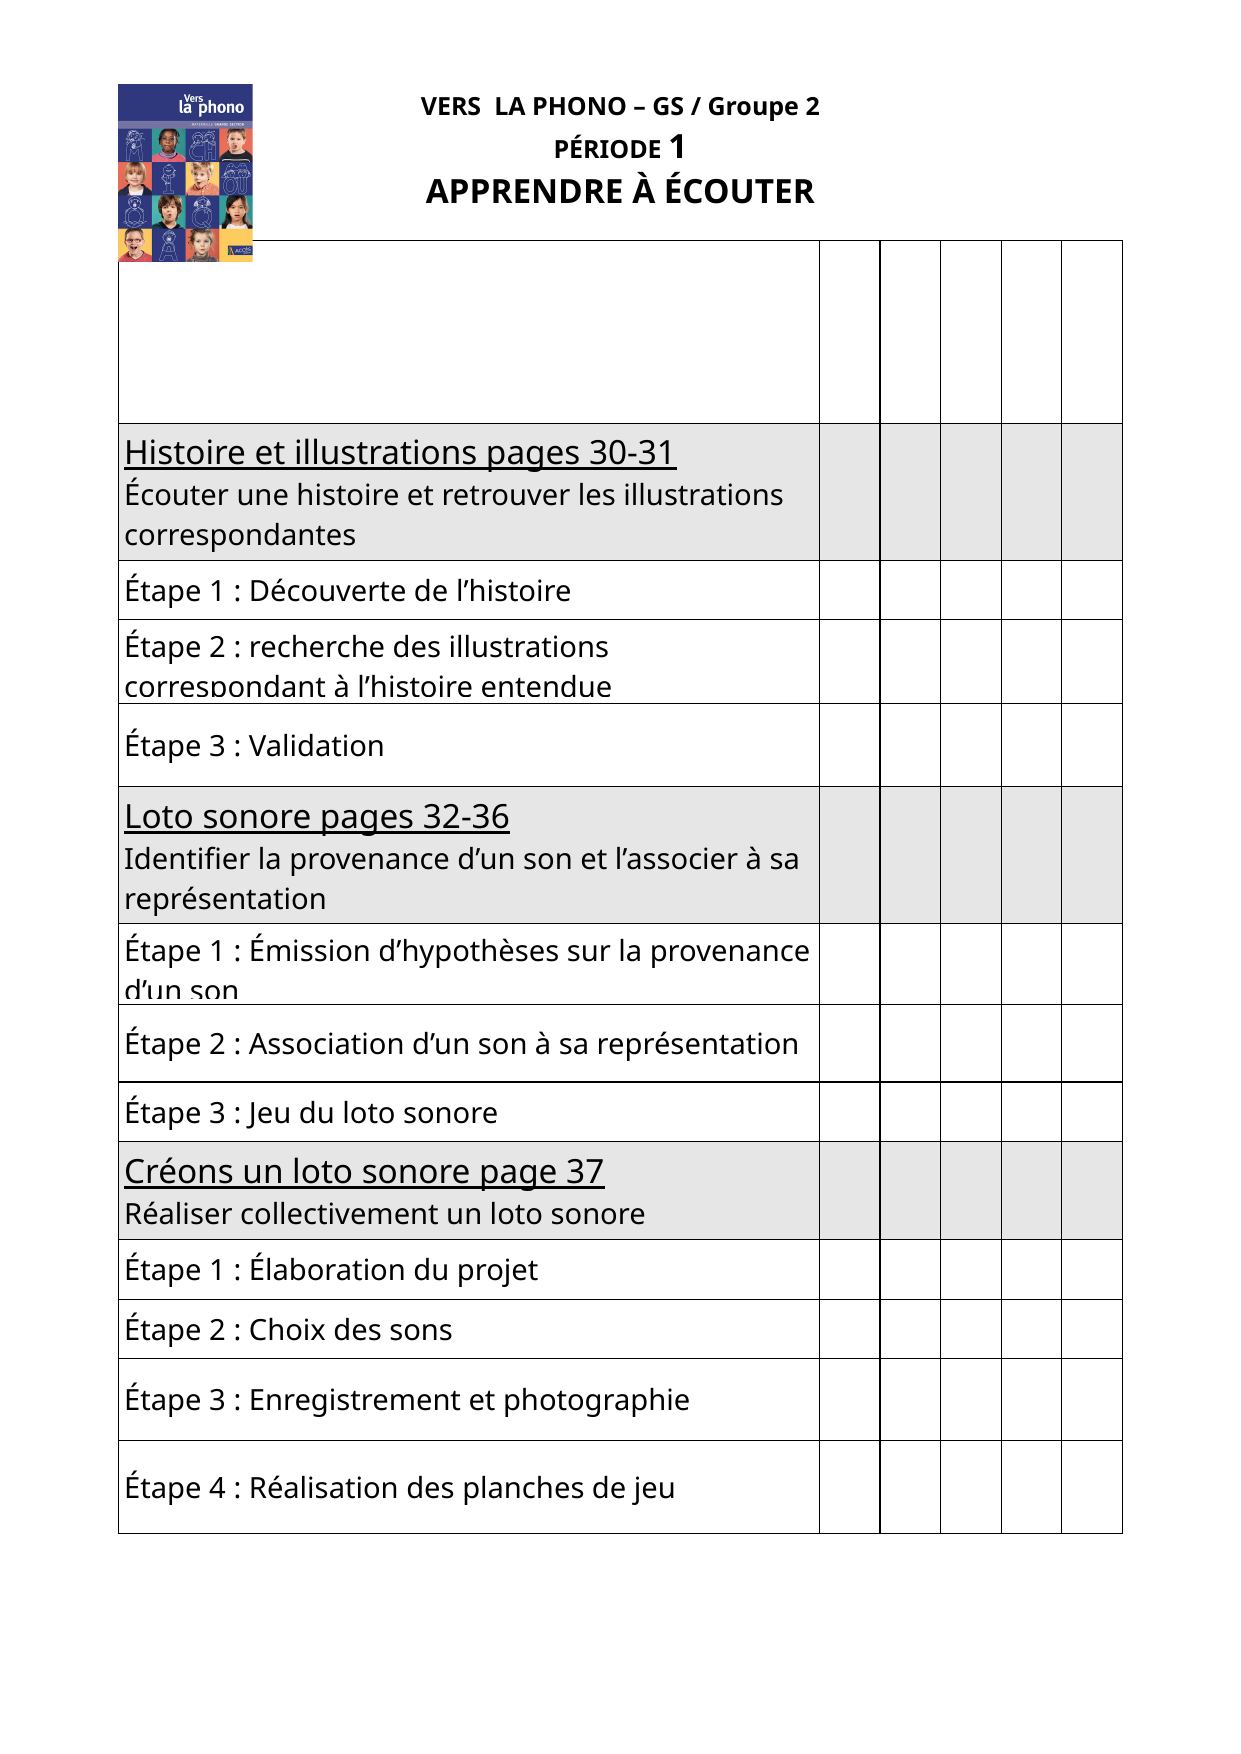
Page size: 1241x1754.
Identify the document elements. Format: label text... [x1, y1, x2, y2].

table_cell [1002, 1359, 1061, 1440]
table_cell [820, 620, 879, 703]
table_cell Étape 1 : Découverte de l’histoire [119, 561, 819, 619]
table_cell [820, 1300, 879, 1358]
table_cell [1002, 561, 1061, 619]
table_header [1002, 241, 1061, 422]
table_cell [1062, 1240, 1122, 1298]
table_cell Étape 1 : Élaboration du projet [119, 1240, 819, 1298]
table_cell [881, 1083, 940, 1141]
table_cell [1002, 424, 1061, 560]
table_cell [820, 1083, 879, 1141]
table_cell [820, 787, 879, 923]
table_cell Étape 3 : Validation [119, 704, 819, 786]
table_cell [941, 1300, 1001, 1358]
table_header [119, 241, 819, 422]
table_cell [941, 561, 1001, 619]
table_cell [941, 704, 1001, 786]
table_cell [881, 787, 940, 923]
table_cell [1002, 1005, 1061, 1081]
table_cell [820, 561, 879, 619]
table_cell Étape 4 : Réalisation des planches de jeu [119, 1441, 819, 1533]
table_cell [1002, 787, 1061, 923]
table_cell Étape 2 : Choix des sons [119, 1300, 819, 1358]
table_cell [941, 1441, 1001, 1533]
table_cell [1002, 1142, 1061, 1239]
table_cell [941, 924, 1001, 1004]
table_cell [1002, 1300, 1061, 1358]
table_cell [881, 1300, 940, 1358]
table_header [1062, 241, 1122, 422]
text PÉRIODE 1 [253, 123, 1122, 168]
table_cell [1062, 424, 1122, 560]
table_cell [881, 1441, 940, 1533]
table_cell Créons un loto sonore page 37 Réaliser collectivement un loto sonore [119, 1142, 819, 1239]
table_cell [1062, 1300, 1122, 1358]
table_cell [1062, 704, 1122, 786]
table_cell [1062, 1005, 1122, 1081]
table_header [820, 241, 879, 422]
table_cell Étape 2 : Association d’un son à sa représentation [119, 1005, 819, 1081]
table_cell [881, 424, 940, 560]
table_cell [1002, 620, 1061, 703]
text VERS LA PHONO – GS / Groupe 2 [253, 88, 1122, 123]
table_cell [820, 704, 879, 786]
table_cell [1062, 1142, 1122, 1239]
table_cell [941, 1359, 1001, 1440]
picture [118, 84, 253, 262]
table_cell [1002, 1441, 1061, 1533]
table_cell [881, 924, 940, 1004]
table_cell [941, 1005, 1001, 1081]
table_cell [1062, 1083, 1122, 1141]
table_cell Loto sonore pages 32-36 Identifier la provenance d’un son et l’associer à sa représentation [119, 787, 819, 923]
table_cell [820, 1240, 879, 1298]
table_cell [941, 424, 1001, 560]
table_cell Histoire et illustrations pages 30-31 Écouter une histoire et retrouver les illustrations correspondantes [119, 424, 819, 560]
table_cell [941, 1083, 1001, 1141]
table_cell [1002, 1240, 1061, 1298]
table_cell [941, 1142, 1001, 1239]
table_cell [941, 620, 1001, 703]
table_cell [881, 1005, 940, 1081]
table_cell [881, 1240, 940, 1298]
table_header [881, 241, 940, 422]
table_cell [820, 1441, 879, 1533]
table_cell Étape 3 : Enregistrement et photographie [119, 1359, 819, 1440]
table_cell Étape 1 : Émission d’hypothèses sur la provenance d’un son [119, 924, 819, 1004]
table_cell [941, 787, 1001, 923]
table_cell [820, 424, 879, 560]
table_header [941, 241, 1001, 422]
table_cell [941, 1240, 1001, 1298]
table_cell [1002, 924, 1061, 1004]
table_cell [1002, 704, 1061, 786]
table_cell [881, 1142, 940, 1239]
table_cell [1062, 924, 1122, 1004]
table_cell [881, 620, 940, 703]
table_cell [1062, 561, 1122, 619]
table_cell [820, 1359, 879, 1440]
table_cell [881, 561, 940, 619]
table_cell [1062, 1441, 1122, 1533]
table_cell [1002, 1083, 1061, 1141]
table_cell [881, 1359, 940, 1440]
table_cell [820, 1005, 879, 1081]
table_cell [1062, 620, 1122, 703]
table_cell [820, 1142, 879, 1239]
table_cell [1062, 1359, 1122, 1440]
table_cell Étape 2 : recherche des illustrations correspondant à l’histoire entendue [119, 620, 819, 703]
text APPRENDRE À ÉCOUTER [253, 168, 1122, 213]
table_cell [820, 924, 879, 1004]
table_cell Étape 3 : Jeu du loto sonore [119, 1083, 819, 1141]
table_cell [1062, 787, 1122, 923]
table_cell [881, 704, 940, 786]
